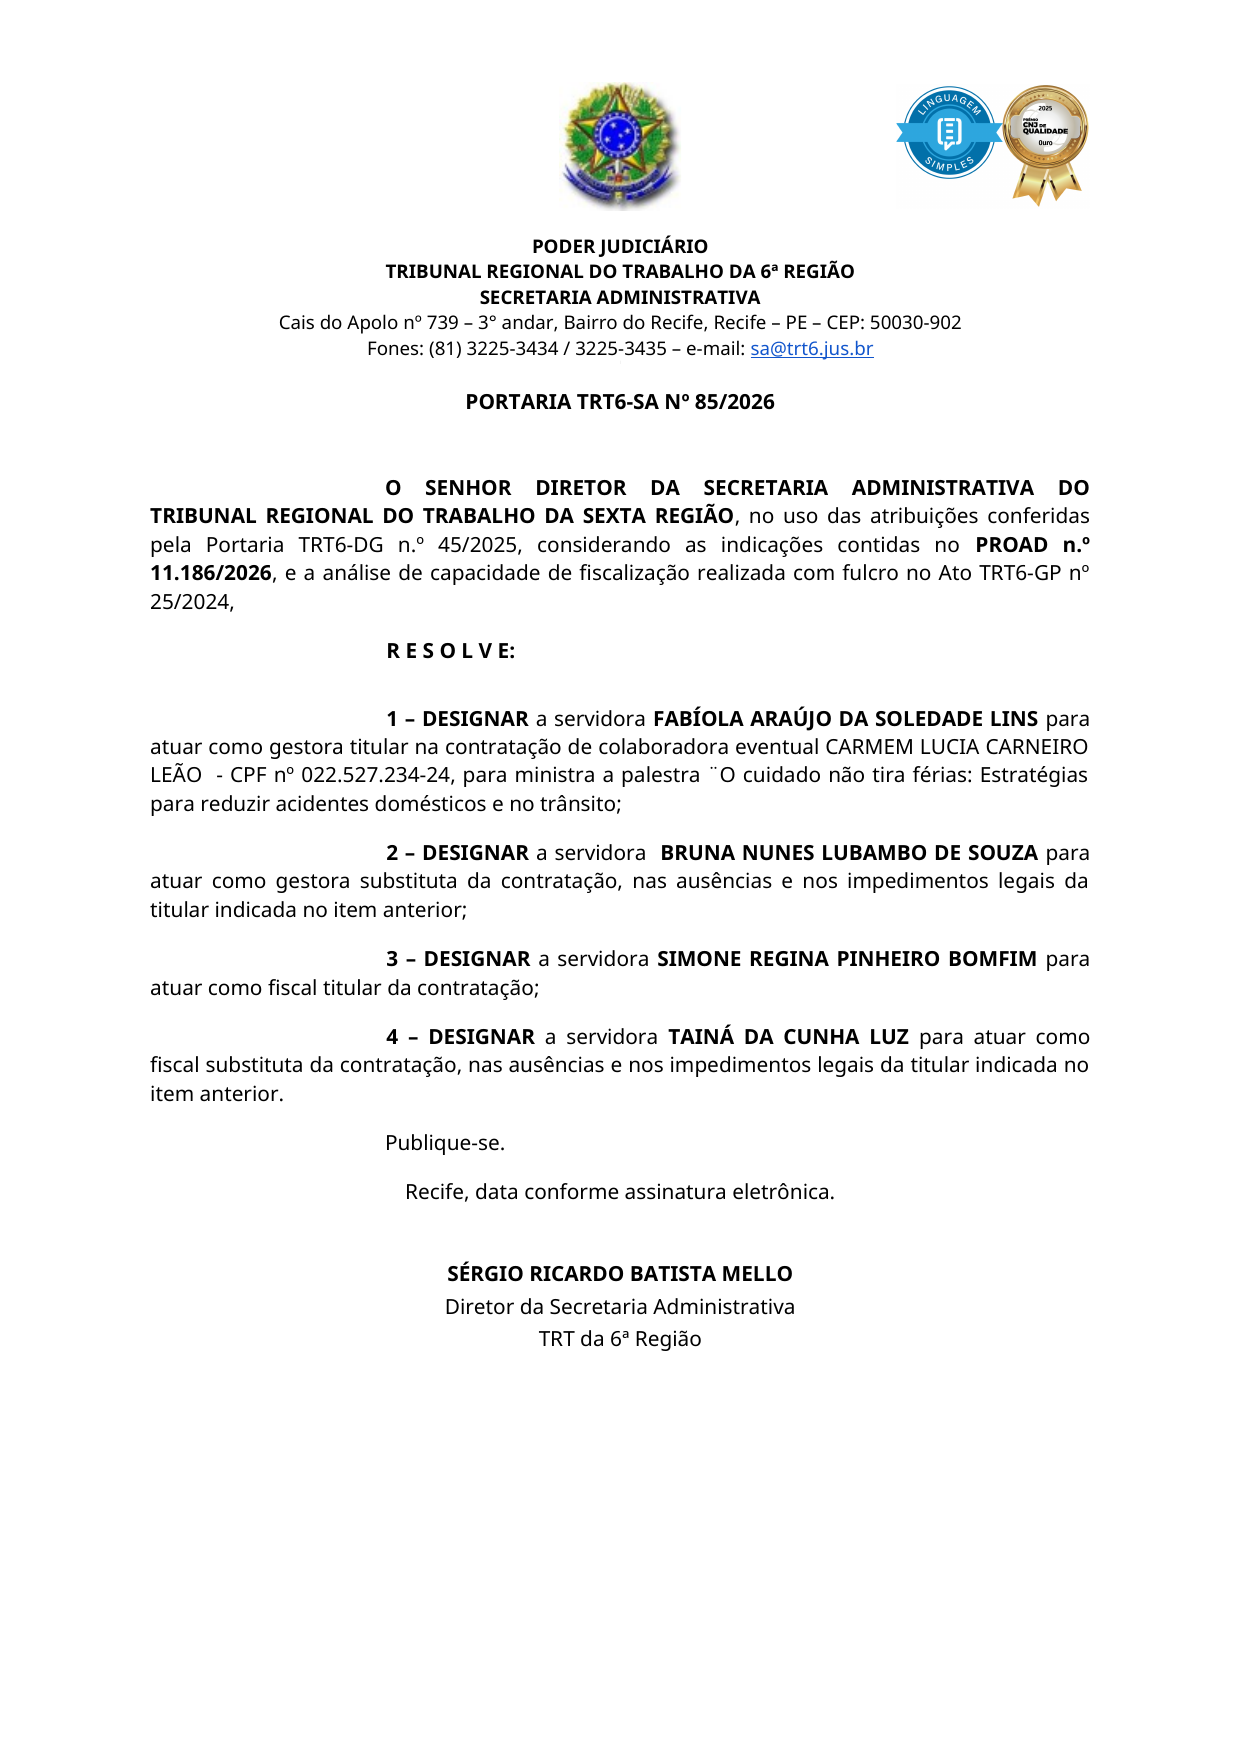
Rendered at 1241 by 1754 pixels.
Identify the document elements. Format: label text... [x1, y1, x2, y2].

text SÉRGIO RICARDO BATISTA MELLO [150, 1259, 1090, 1288]
picture [896, 84, 1090, 209]
text 3 – DESIGNAR a servidora SIMONE REGINA PINHEIRO BOMFIM para atuar como fiscal titular da contratação; [150, 944, 1090, 1001]
text PORTARIA TRT6-SA Nº 85/2026 [150, 387, 1090, 415]
text 4 – DESIGNAR a servidora TAINÁ DA CUNHA LUZ para atuar como fiscal substituta da contratação, nas ausências e nos impedimentos legais da titular indicada no item anterior. [150, 1022, 1090, 1107]
text R E S O L V E: [386, 636, 1090, 664]
text O SENHOR DIRETOR DA SECRETARIA ADMINISTRATIVA DO TRIBUNAL REGIONAL DO TRABALHO DA SEXTA REGIÃO, no uso das atribuições conferidas pela Portaria TRT6-DG n.º 45/2025, considerando as indicações contidas no PROAD n.º 11.186/2026, e a análise de capacidade de fiscalização realizada com fulcro no Ato TRT6-GP nº 25/2024, [150, 473, 1090, 615]
text 1 – DESIGNAR a servidora FABÍOLA ARAÚJO DA SOLEDADE LINS para atuar como gestora titular na contratação de colaboradora eventual CARMEM LUCIA CARNEIRO LEÃO - CPF nº 022.527.234-24, para ministra a palestra ¨O cuidado não tira férias: Estratégias para reduzir acidentes domésticos e no trânsito; [150, 704, 1090, 817]
text Publique-se. [150, 1128, 1090, 1157]
text 2 – DESIGNAR a servidora BRUNA NUNES LUBAMBO DE SOUZA para atuar como gestora substituta da contratação, nas ausências e nos impedimentos legais da titular indicada no item anterior; [150, 838, 1090, 923]
text Recife, data conforme assinatura eletrônica. [150, 1177, 1090, 1206]
text Diretor da Secretaria Administrativa [150, 1292, 1090, 1320]
text TRT da 6ª Região [150, 1324, 1090, 1353]
picture [559, 82, 682, 211]
